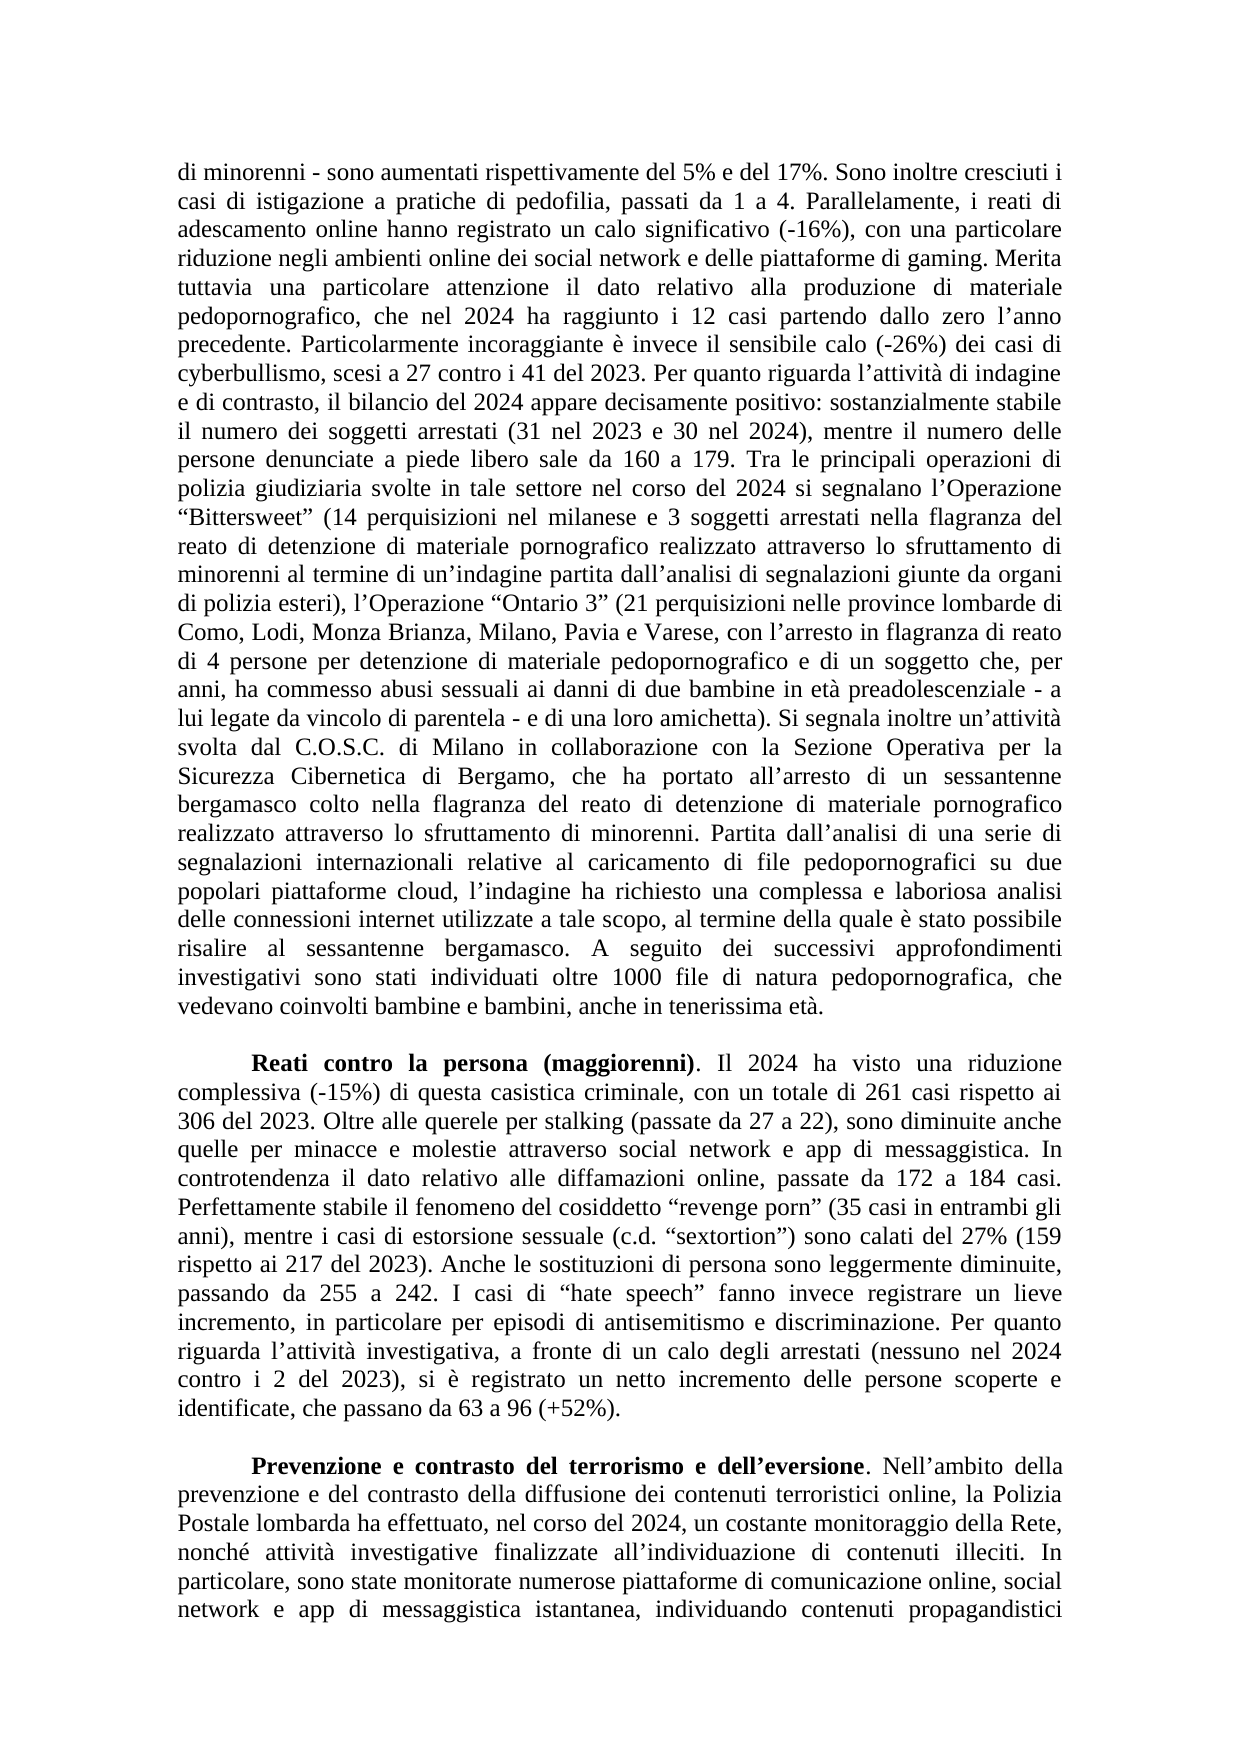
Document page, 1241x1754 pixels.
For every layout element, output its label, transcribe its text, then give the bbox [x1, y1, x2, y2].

text di minorenni - sono aumentati rispettivamente del 5% e del 17%. Sono inoltre cresciuti i casi di istigazione a pratiche di pedofilia, passati da 1 a 4. Parallelamente, i reati di adescamento online hanno registrato un calo significativo (-16%), con una particolare riduzione negli ambienti online dei social network e delle piattaforme di gaming. Merita tuttavia una particolare attenzione il dato relativo alla produzione di materiale pedopornografico, che nel 2024 ha raggiunto i 12 casi partendo dallo zero l’anno precedente. Particolarmente incoraggiante è invece il sensibile calo (-26%) dei casi di cyberbullismo, scesi a 27 contro i 41 del 2023. Per quanto riguarda l’attività di indagine e di contrasto, il bilancio del 2024 appare decisamente positivo: sostanzialmente stabile il numero dei soggetti arrestati (31 nel 2023 e 30 nel 2024), mentre il numero delle persone denunciate a piede libero sale da 160 a 179. Tra le principali operazioni di polizia giudiziaria svolte in tale settore nel corso del 2024 si segnalano l’Operazione “Bittersweet” (14 perquisizioni nel milanese e 3 soggetti arrestati nella flagranza del reato di detenzione di materiale pornografico realizzato attraverso lo sfruttamento di minorenni al termine di un’indagine partita dall’analisi di segnalazioni giunte da organi di polizia esteri), l’Operazione “Ontario 3” (21 perquisizioni nelle province lombarde di Como, Lodi, Monza Brianza, Milano, Pavia e Varese, con l’arresto in flagranza di reato di 4 persone per detenzione di materiale pedopornografico e di un soggetto che, per anni, ha commesso abusi sessuali ai danni di due bambine in età preadolescenziale - a lui legate da vincolo di parentela - e di una loro amichetta). Si segnala inoltre un’attività svolta dal C.O.S.C. di Milano in collaborazione con la Sezione Operativa per la Sicurezza Cibernetica di Bergamo, che ha portato all’arresto di un sessantenne bergamasco colto nella flagranza del reato di detenzione di materiale pornografico realizzato attraverso lo sfruttamento di minorenni. Partita dall’analisi di una serie di segnalazioni internazionali relative al caricamento di file pedopornografici su due popolari piattaforme cloud, l’indagine ha richiesto una complessa e laboriosa analisi delle connessioni internet utilizzate a tale scopo, al termine della quale è stato possibile risalire al sessantenne bergamasco. A seguito dei successivi approfondimenti investigativi sono stati individuati oltre 1000 file di natura pedopornografica, che vedevano coinvolti bambine e bambini, anche in tenerissima età. [177, 157, 1063, 1019]
text Prevenzione e contrasto del terrorismo e dell’eversione. Nell’ambito della prevenzione e del contrasto della diffusione dei contenuti terroristici online, la Polizia Postale lombarda ha effettuato, nel corso del 2024, un costante monitoraggio della Rete, nonché attività investigative finalizzate all’individuazione di contenuti illeciti. In particolare, sono state monitorate numerose piattaforme di comunicazione online, social network e app di messaggistica istantanea, individuando contenuti propagandistici [177, 1451, 1063, 1623]
text Reati contro la persona (maggiorenni). Il 2024 ha visto una riduzione complessiva (-15%) di questa casistica criminale, con un totale di 261 casi rispetto ai 306 del 2023. Oltre alle querele per stalking (passate da 27 a 22), sono diminuite anche quelle per minacce e molestie attraverso social network e app di messaggistica. In controtendenza il dato relativo alle diffamazioni online, passate da 172 a 184 casi. Perfettamente stabile il fenomeno del cosiddetto “revenge porn” (35 casi in entrambi gli anni), mentre i casi di estorsione sessuale (c.d. “sextortion”) sono calati del 27% (159 rispetto ai 217 del 2023). Anche le sostituzioni di persona sono leggermente diminuite, passando da 255 a 242. I casi di “hate speech” fanno invece registrare un lieve incremento, in particolare per episodi di antisemitismo e discriminazione. Per quanto riguarda l’attività investigativa, a fronte di un calo degli arrestati (nessuno nel 2024 contro i 2 del 2023), si è registrato un netto incremento delle persone scoperte e identificate, che passano da 63 a 96 (+52%). [177, 1048, 1063, 1422]
